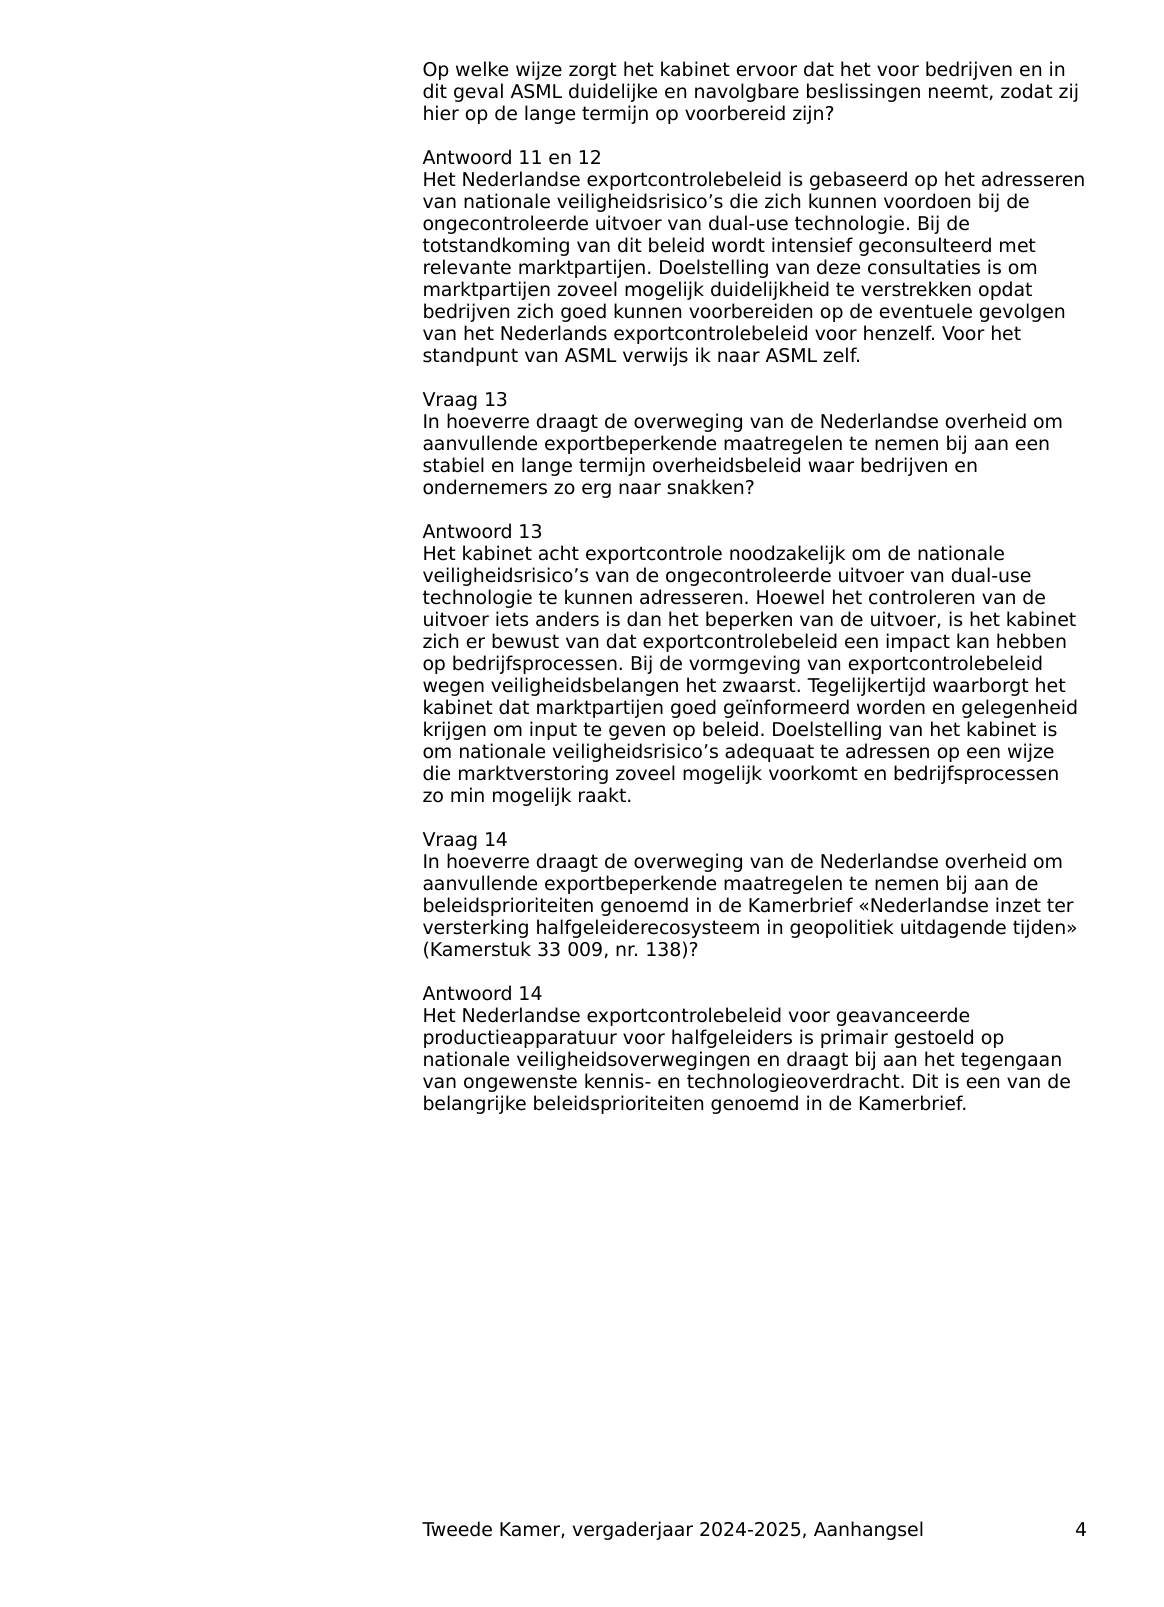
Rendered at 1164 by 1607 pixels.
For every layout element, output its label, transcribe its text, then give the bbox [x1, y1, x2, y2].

text Vraag 14 [422, 829, 1087, 851]
text Antwoord 13 [422, 521, 1087, 543]
text Antwoord 11 en 12 [422, 147, 1087, 169]
text Vraag 13 [422, 389, 1087, 411]
text Het Nederlandse exportcontrolebeleid voor geavanceerde productieapparatuur voor halfgeleiders is primair gestoeld op nationale veiligheidsoverwegingen en draagt bij aan het tegengaan van ongewenste kennis- en technologieoverdracht. Dit is een van de belangrijke beleidsprioriteiten genoemd in de Kamerbrief. [422, 1005, 1087, 1115]
text Het Nederlandse exportcontrolebeleid is gebaseerd op het adresseren van nationale veiligheidsrisico’s die zich kunnen voordoen bij de ongecontroleerde uitvoer van dual-use technologie. Bij de totstandkoming van dit beleid wordt intensief geconsulteerd met relevante marktpartijen. Doelstelling van deze consultaties is om marktpartijen zoveel mogelijk duidelijkheid te verstrekken opdat bedrijven zich goed kunnen voorbereiden op de eventuele gevolgen van het Nederlands exportcontrolebeleid voor henzelf. Voor het standpunt van ASML verwijs ik naar ASML zelf. [422, 169, 1087, 367]
text In hoeverre draagt de overweging van de Nederlandse overheid om aanvullende exportbeperkende maatregelen te nemen bij aan de beleidsprioriteiten genoemd in de Kamerbrief «Nederlandse inzet ter versterking halfgeleiderecosysteem in geopolitiek uitdagende tijden» (Kamerstuk 33 009, nr. 138)? [422, 851, 1087, 961]
text Het kabinet acht exportcontrole noodzakelijk om de nationale veiligheidsrisico’s van de ongecontroleerde uitvoer van dual-use technologie te kunnen adresseren. Hoewel het controleren van de uitvoer iets anders is dan het beperken van de uitvoer, is het kabinet zich er bewust van dat exportcontrolebeleid een impact kan hebben op bedrijfsprocessen. Bij de vormgeving van exportcontrolebeleid wegen veiligheidsbelangen het zwaarst. Tegelijkertijd waarborgt het kabinet dat marktpartijen goed geïnformeerd worden en gelegenheid krijgen om input te geven op beleid. Doelstelling van het kabinet is om nationale veiligheidsrisico’s adequaat te adressen op een wijze die marktverstoring zoveel mogelijk voorkomt en bedrijfsprocessen zo min mogelijk raakt. [422, 543, 1087, 807]
text Op welke wijze zorgt het kabinet ervoor dat het voor bedrijven en in dit geval ASML duidelijke en navolgbare beslissingen neemt, zodat zij hier op de lange termijn op voorbereid zijn? [422, 59, 1087, 125]
text Antwoord 14 [422, 983, 1087, 1005]
text In hoeverre draagt de overweging van de Nederlandse overheid om aanvullende exportbeperkende maatregelen te nemen bij aan een stabiel en lange termijn overheidsbeleid waar bedrijven en ondernemers zo erg naar snakken? [422, 411, 1087, 499]
